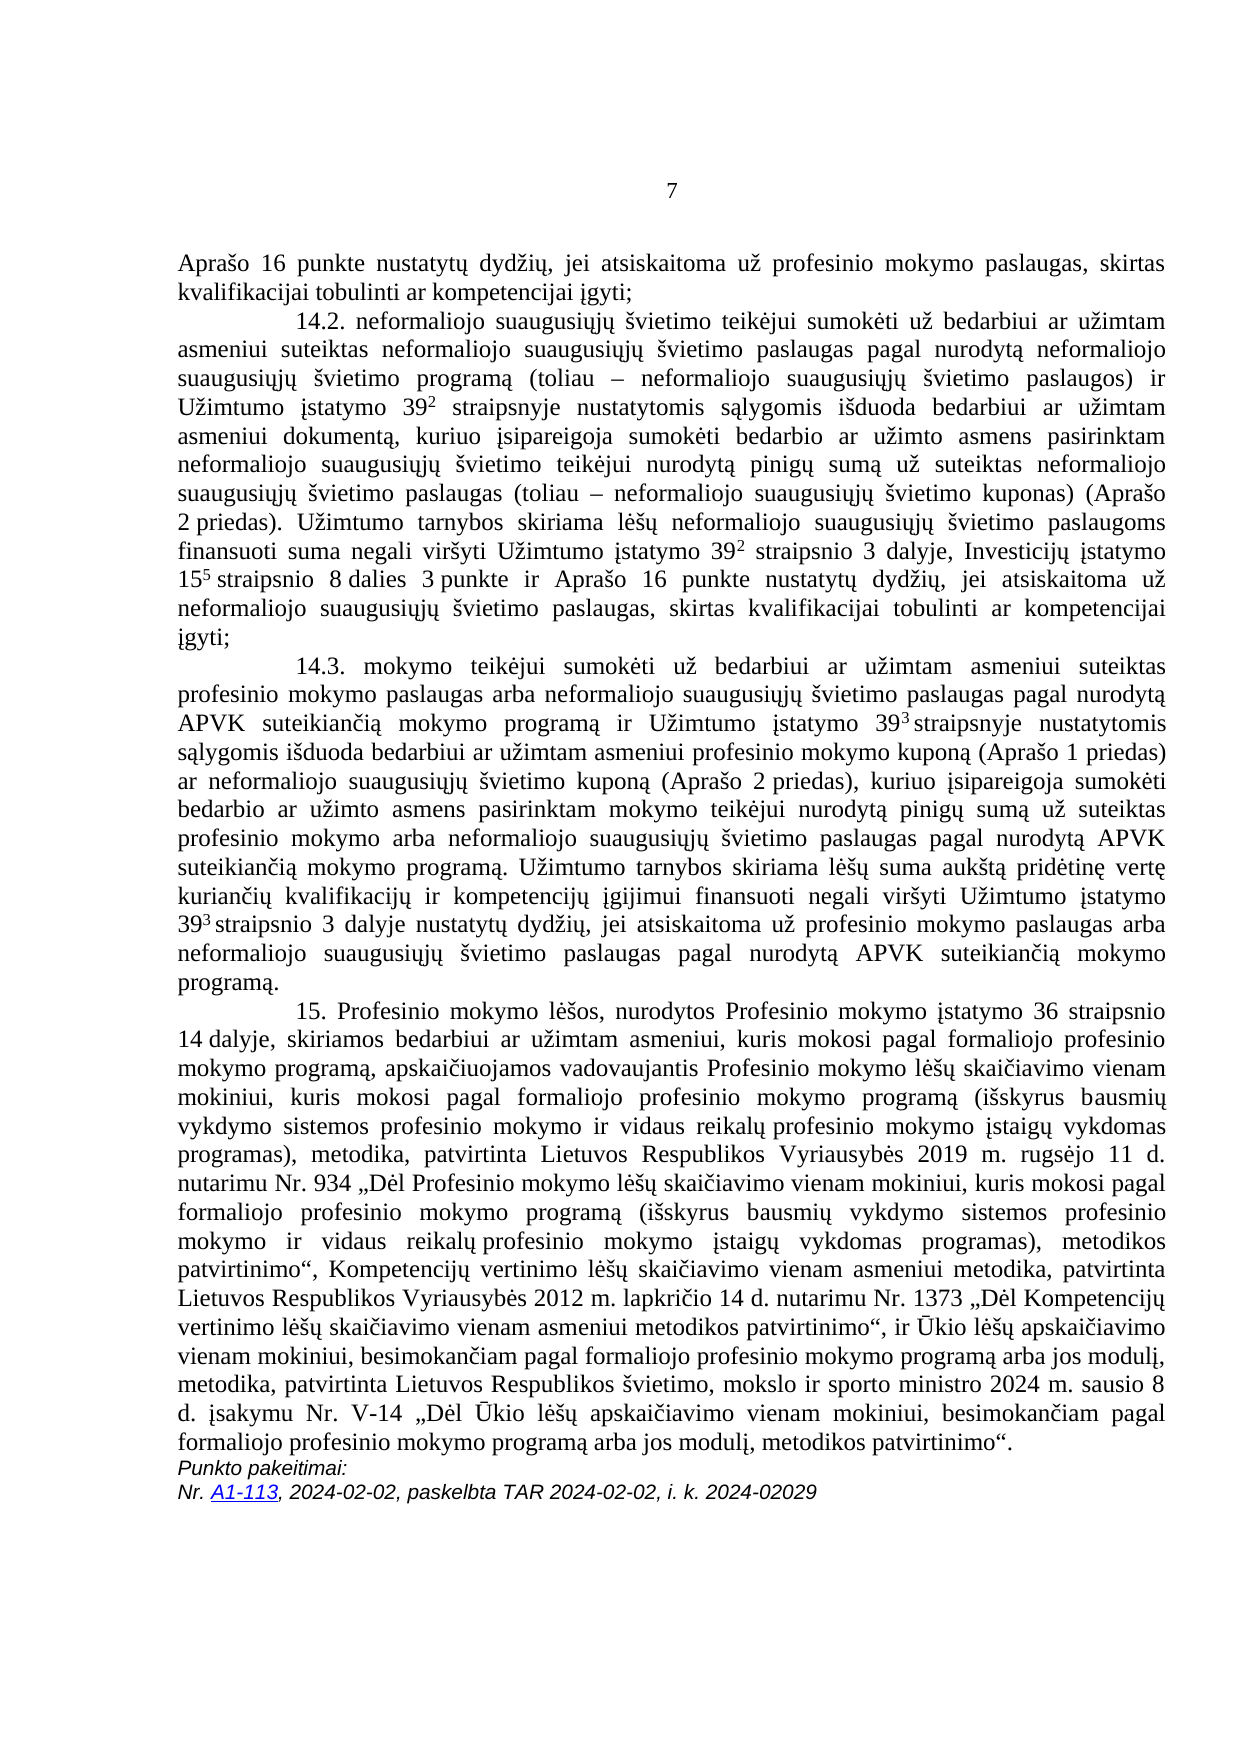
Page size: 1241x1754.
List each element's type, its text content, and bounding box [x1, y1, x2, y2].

text 14.2. neformaliojo suaugusiųjų švietimo teikėjui sumokėti už bedarbiui ar užimtam asmeniui suteiktas neformaliojo suaugusiųjų švietimo paslaugas pagal nurodytą neformaliojo suaugusiųjų švietimo programą (toliau – neformaliojo suaugusiųjų švietimo paslaugos) ir Užimtumo įstatymo 392 straipsnyje nustatytomis sąlygomis išduoda bedarbiui ar užimtam asmeniui dokumentą, kuriuo įsipareigoja sumokėti bedarbio ar užimto asmens pasirinktam neformaliojo suaugusiųjų švietimo teikėjui nurodytą pinigų sumą už suteiktas neformaliojo suaugusiųjų švietimo paslaugas (toliau – neformaliojo suaugusiųjų švietimo kuponas) (Aprašo 2 priedas). Užimtumo tarnybos skiriama lėšų neformaliojo suaugusiųjų švietimo paslaugoms finansuoti suma negali viršyti Užimtumo įstatymo 392 straipsnio 3 dalyje, Investicijų įstatymo 155 straipsnio 8 dalies 3 punkte ir Aprašo 16 punkte nustatytų dydžių, jei atsiskaitoma už neformaliojo suaugusiųjų švietimo paslaugas, skirtas kvalifikacijai tobulinti ar kompetencijai įgyti; [177, 306, 1167, 651]
text 14.3. mokymo teikėjui sumokėti už bedarbiui ar užimtam asmeniui suteiktas profesinio mokymo paslaugas arba neformaliojo suaugusiųjų švietimo paslaugas pagal nurodytą APVK suteikiančią mokymo programą ir Užimtumo įstatymo 393 straipsnyje nustatytomis sąlygomis išduoda bedarbiui ar užimtam asmeniui profesinio mokymo kuponą (Aprašo 1 priedas) ar neformaliojo suaugusiųjų švietimo kuponą (Aprašo 2 priedas), kuriuo įsipareigoja sumokėti bedarbio ar užimto asmens pasirinktam mokymo teikėjui nurodytą pinigų sumą už suteiktas profesinio mokymo arba neformaliojo suaugusiųjų švietimo paslaugas pagal nurodytą APVK suteikiančią mokymo programą. Užimtumo tarnybos skiriama lėšų suma aukštą pridėtinę vertę kuriančių kvalifikacijų ir kompetencijų įgijimui finansuoti negali viršyti Užimtumo įstatymo 393 straipsnio 3 dalyje nustatytų dydžių, jei atsiskaitoma už profesinio mokymo paslaugas arba neformaliojo suaugusiųjų švietimo paslaugas pagal nurodytą APVK suteikiančią mokymo programą. [177, 651, 1167, 996]
text Punkto pakeitimai: [177, 1456, 1167, 1480]
text Aprašo 16 punkte nustatytų dydžių, jei atsiskaitoma už profesinio mokymo paslaugas, skirtas kvalifikacijai tobulinti ar kompetencijai įgyti; [177, 248, 1167, 306]
text 15. Profesinio mokymo lėšos, nurodytos Profesinio mokymo įstatymo 36 straipsnio 14 dalyje, skiriamos bedarbiui ar užimtam asmeniui, kuris mokosi pagal formaliojo profesinio mokymo programą, apskaičiuojamos vadovaujantis Profesinio mokymo lėšų skaičiavimo vienam mokiniui, kuris mokosi pagal formaliojo profesinio mokymo programą (išskyrus bausmių vykdymo sistemos profesinio mokymo ir vidaus reikalų profesinio mokymo įstaigų vykdomas programas), metodika, patvirtinta Lietuvos Respublikos Vyriausybės 2019 m. rugsėjo 11 d. nutarimu Nr. 934 „Dėl Profesinio mokymo lėšų skaičiavimo vienam mokiniui, kuris mokosi pagal formaliojo profesinio mokymo programą (išskyrus bausmių vykdymo sistemos profesinio mokymo ir vidaus reikalų profesinio mokymo įstaigų vykdomas programas), metodikos patvirtinimo“, Kompetencijų vertinimo lėšų skaičiavimo vienam asmeniui metodika, patvirtinta Lietuvos Respublikos Vyriausybės 2012 m. lapkričio 14 d. nutarimu Nr. 1373 „Dėl Kompetencijų vertinimo lėšų skaičiavimo vienam asmeniui metodikos patvirtinimo“, ir Ūkio lėšų apskaičiavimo vienam mokiniui, besimokančiam pagal formaliojo profesinio mokymo programą arba jos modulį, metodika, patvirtinta Lietuvos Respublikos švietimo, mokslo ir sporto ministro 2024 m. sausio 8 d. įsakymu Nr. V-14 „Dėl Ūkio lėšų apskaičiavimo vienam mokiniui, besimokančiam pagal formaliojo profesinio mokymo programą arba jos modulį, metodikos patvirtinimo“. [177, 996, 1167, 1456]
text Nr. A1-113, 2024-02-02, paskelbta TAR 2024-02-02, i. k. 2024-02029 [177, 1480, 1167, 1504]
